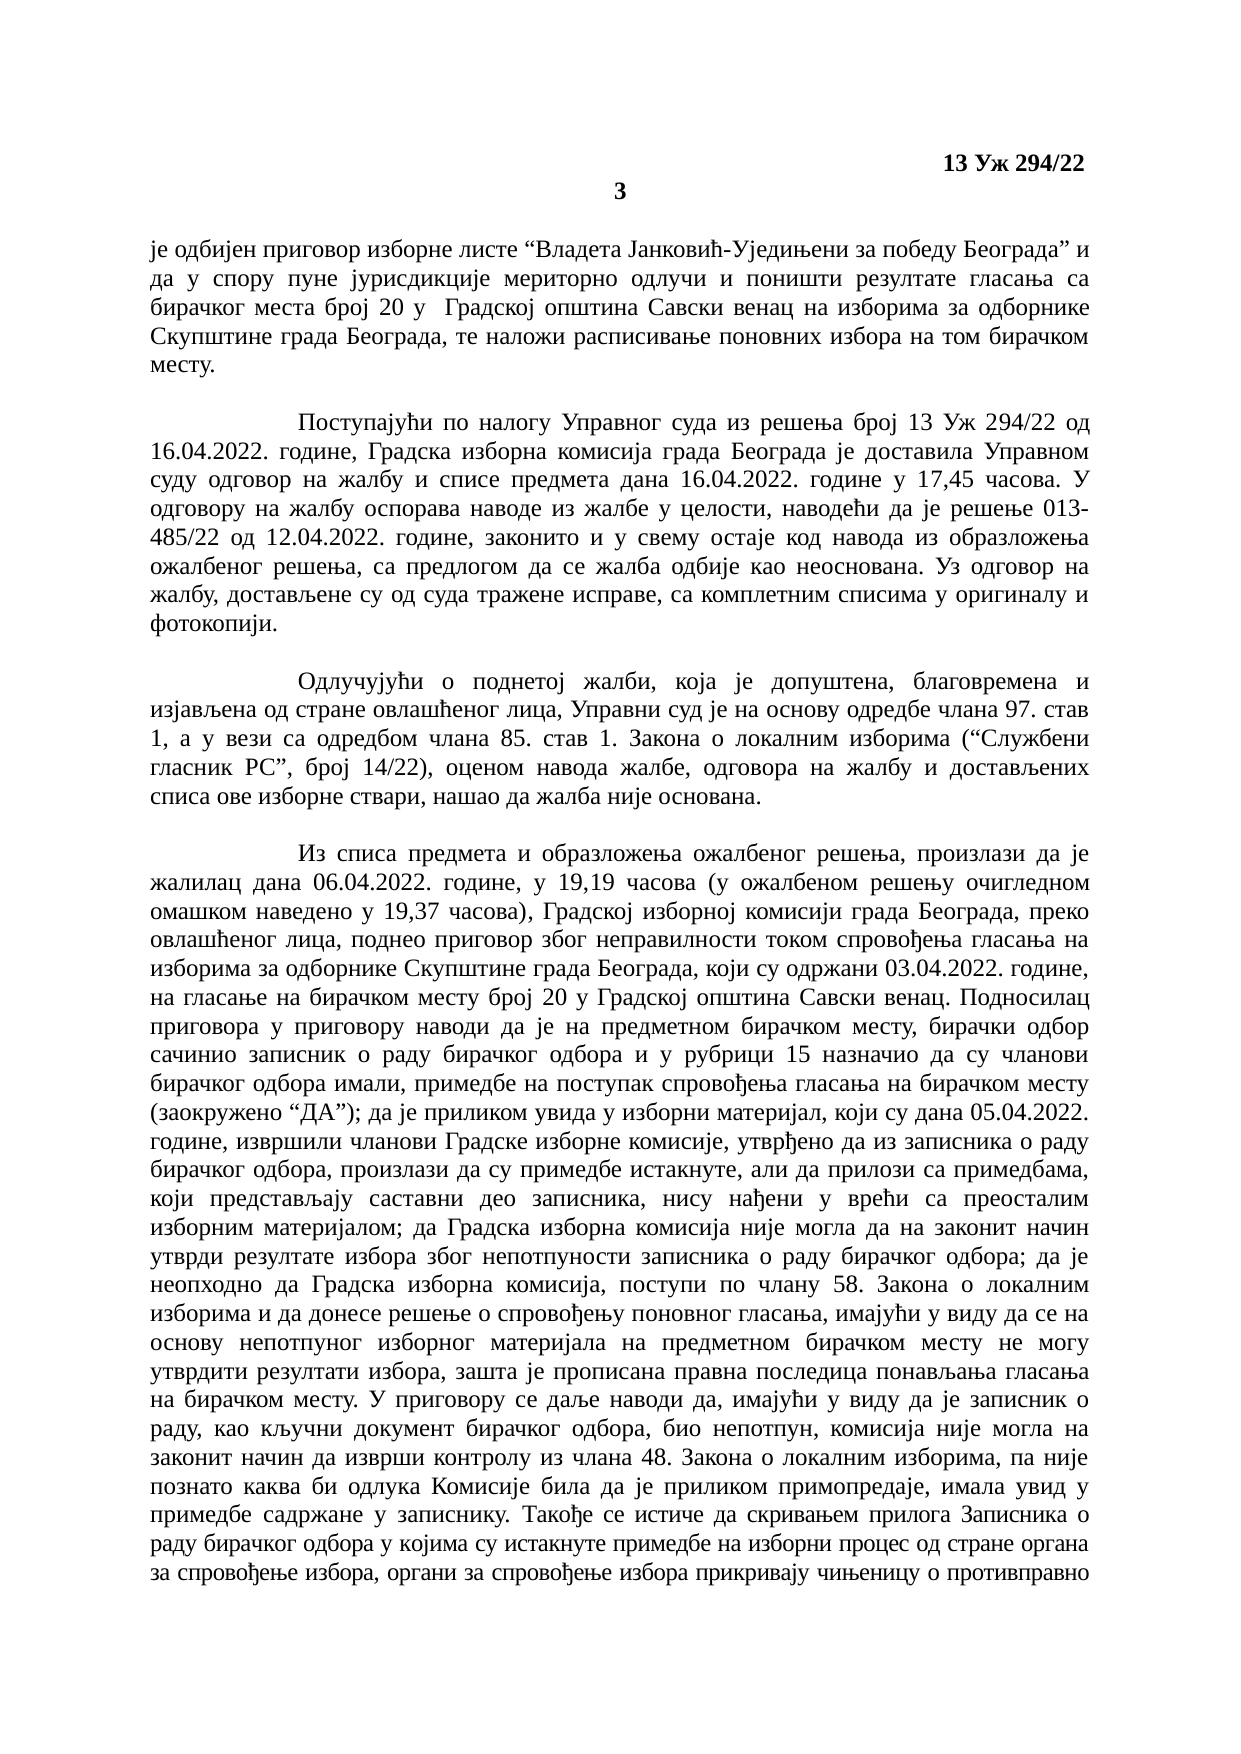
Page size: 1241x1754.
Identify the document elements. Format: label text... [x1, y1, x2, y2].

text Одлучујући о поднетој жалби, која је допуштена, благовремена и изјављена од стране овлашћеног лица, Управни суд је на основу одредбе члана 97. став 1, а у вези са одредбом члана 85. став 1. Закона о локалним изборима (“Службени гласник РС”, број 14/22), оценом навода жалбе, одговора на жалбу и достављених списа ове изборне ствари, нашао да жалба није основана. [150, 666, 1090, 809]
text је одбијен приговор изборне листе “Владета Јанковић-Уједињени за победу Београда” и да у спору пуне јурисдикције мериторно одлучи и поништи резултате гласања са бирачког места број 20 у Градској општина Савски венац на изборима за одборнике Скупштине града Београда, те наложи расписивање поновних избора на том бирачком месту. [150, 234, 1090, 378]
text Поступајући по налогу Управног суда из решења број 13 Уж 294/22 од 16.04.2022. године, Градска изборна комисија града Београда је доставила Управном суду одговор на жалбу и списе предмета дана 16.04.2022. године у 17,45 часова. У одговору на жалбу оспорава наводе из жалбе у целости, наводећи да је решење 013-485/22 од 12.04.2022. године, законито и у свему остаје код навода из образложења ожалбеног решења, са предлогом да се жалба одбије као неоснована. Уз одговор на жалбу, достављене су од суда тражене исправе, са комплетним списима у оригиналу и фотокопији. [150, 407, 1090, 637]
text Из списа предмета и образложења ожалбеног решења, произлази да је жалилац дана 06.04.2022. године, у 19,19 часова (у ожалбеном решењу очигледном омашком наведено у 19,37 часова), Градској изборној комисији града Београда, преко овлашћеног лица, поднео приговор због неправилности током спровођења гласања на изборима за одборнике Скупштине града Београда, који су одржани 03.04.2022. године, на гласање на бирачком месту број 20 у Градској општина Савски венац. Подносилац приговора у приговору наводи да је на предметном бирачком месту, бирачки одбор сачинио записник о раду бирачког одбора и у рубрици 15 назначио да су чланови бирачког одбора имали, примедбе на поступак спровођења гласања на бирачком месту (заокружено “ДА”); да је приликом увида у изборни материјал, који су дана 05.04.2022. године, извршили чланови Градске изборне комисије, утврђено да из записника о раду бирачког одбора, произлази да су примедбе истакнуте, али да прилози са примедбама, који представљају саставни део записника, нису нађени у врећи са преосталим изборним материјалом; да Градска изборна комисија није могла да на законит начин утврди резултате избора због непотпуности записника о раду бирачког одбора; да је неопходно да Градска изборна комисија, поступи по члану 58. Закона о локалним изборима и да донесе решење о спровођењу поновног гласања, имајући у виду да се на основу непотпуног изборног материјала на предметном бирачком месту не могу утврдити резултати избора, зашта је прописана правна последица понављања гласања на бирачком месту. У приговору се даље наводи да, имајући у виду да је записник о раду, као кључни документ бирачког одбора, био непотпун, комисија није могла на законит начин да изврши контролу из члана 48. Закона о локалним изборима, па није познато каква би одлука Комисије била да је приликом примопредаје, имала увид у примедбе садржане у записнику. Такође се истиче да скривањем прилога Записника о раду бирачког одбора у којима су истакнуте примедбе на изборни процес од стране органа за спровођење избора, органи за спровођење избора прикривају чињеницу о противправно [150, 838, 1090, 1586]
